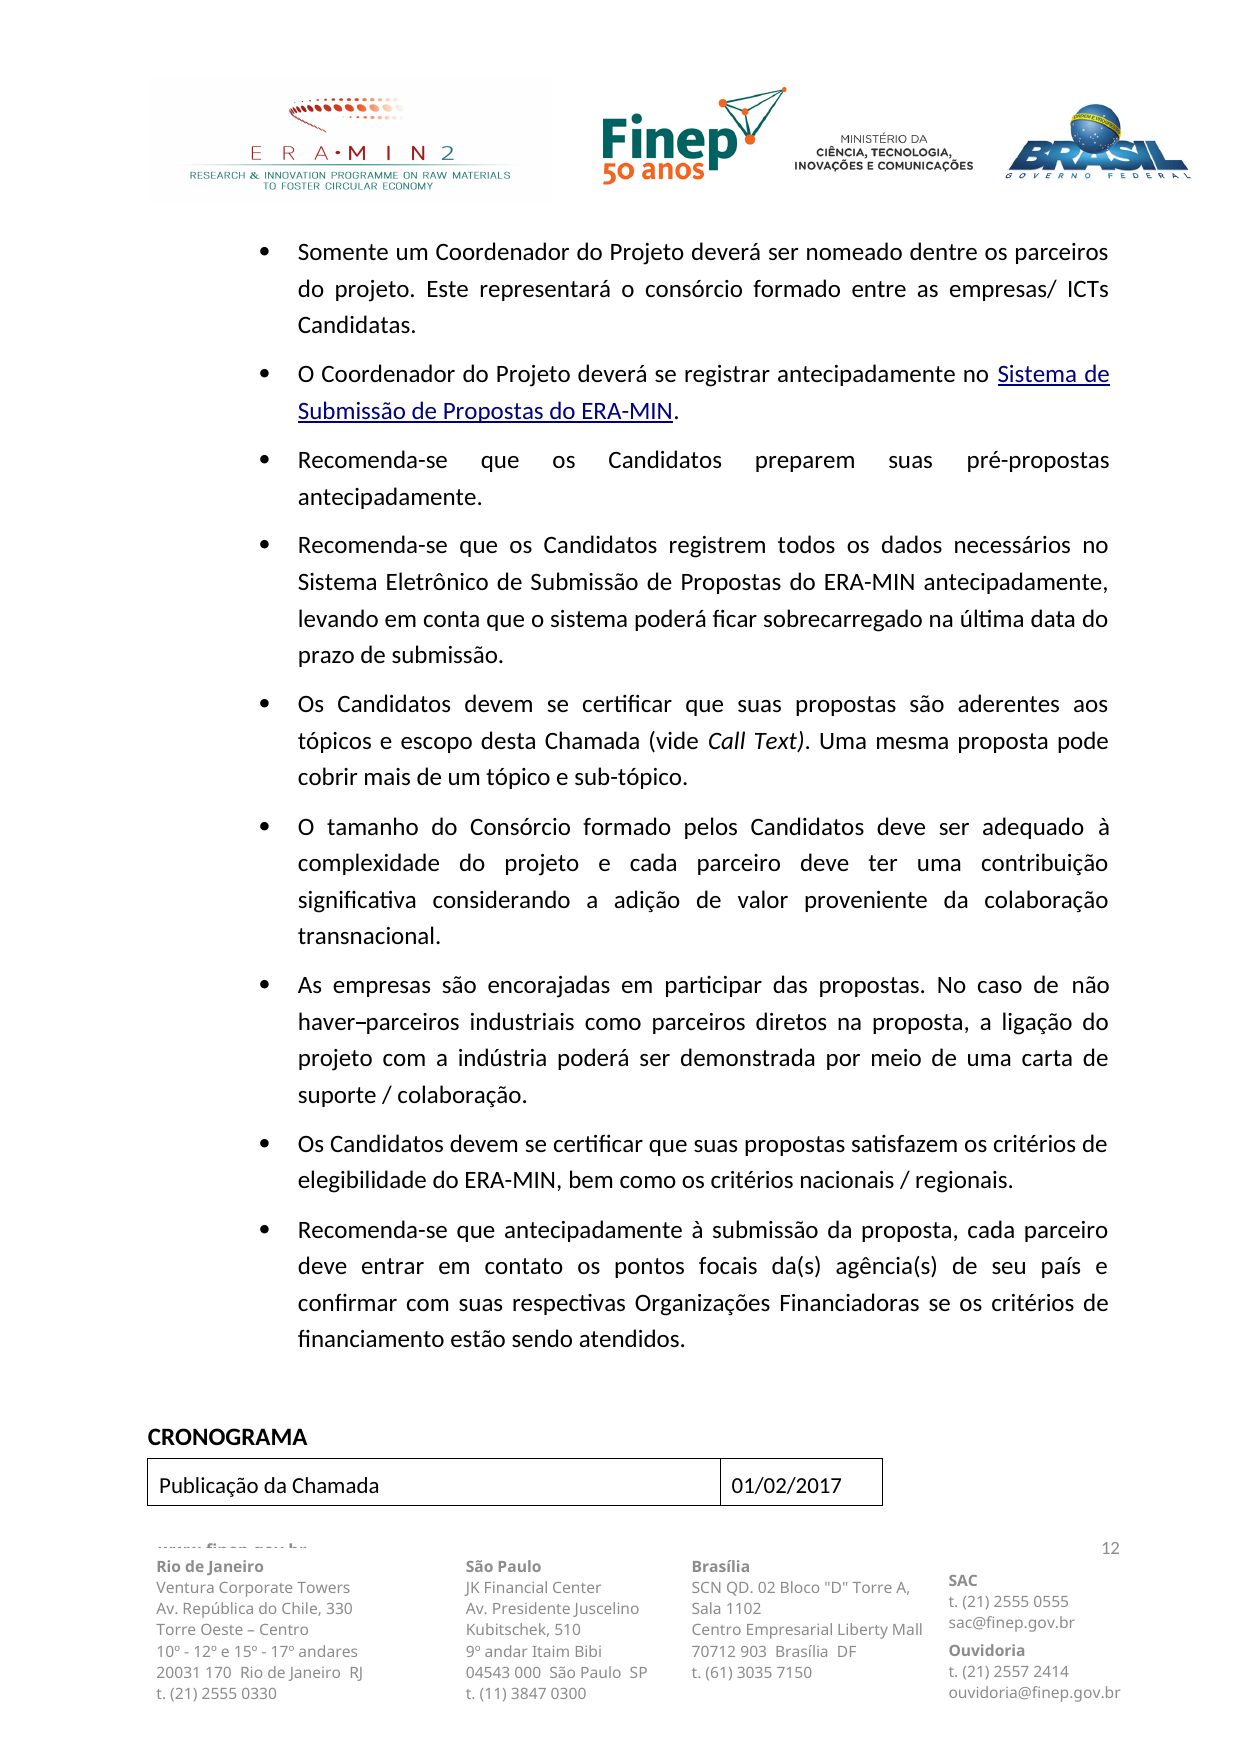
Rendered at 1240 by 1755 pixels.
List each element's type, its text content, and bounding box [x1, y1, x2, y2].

table_header Publicação da Chamada [148, 1459, 720, 1505]
list Somente um Coordenador do Projeto deverá ser nomeado dentre os parceiros do projeto. Este representará o consórcio formado entre as empresas/ ICTs Candidatas. [260, 236, 1110, 340]
list Os Candidatos devem se certificar que suas propostas são aderentes aos tópicos e escopo desta Chamada (vide Call Text). Uma mesma proposta pode cobrir mais de um tópico e sub-tópico. [260, 688, 1110, 792]
table_header 01/02/2017 [721, 1459, 882, 1505]
list As empresas são encorajadas em participar das propostas. No caso de não haver parceiros industriais como parceiros diretos na proposta, a ligação do projeto com a indústria poderá ser demonstrada por meio de uma carta de suporte / colaboração. [260, 969, 1110, 1109]
list O Coordenador do Projeto deverá se registrar antecipadamente no Sistema de Submissão de Propostas do ERA-MIN. [260, 358, 1110, 426]
list O tamanho do Consórcio formado pelos Candidatos deve ser adequado à complexidade do projeto e cada parceiro deve ter uma contribuição significativa considerando a adição de valor proveniente da colaboração transnacional. [260, 811, 1110, 951]
list Recomenda-se que os Candidatos preparem suas pré-propostas antecipadamente. [260, 444, 1110, 511]
list Recomenda-se que os Candidatos registrem todos os dados necessários no Sistema Eletrônico de Submissão de Propostas do ERA-MIN antecipadamente, levando em conta que o sistema poderá ficar sobrecarregado na última data do prazo de submissão. [260, 530, 1110, 670]
list Recomenda-se que antecipadamente à submissão da proposta, cada parceiro deve entrar em contato os pontos focais da(s) agência(s) de seu país e confirmar com suas respectivas Organizações Financiadoras se os critérios de financiamento estão sendo atendidos. [260, 1214, 1110, 1354]
list Os Candidatos devem se certificar que suas propostas satisfazem os critérios de elegibilidade do ERA-MIN, bem como os critérios nacionais / regionais. [260, 1128, 1110, 1195]
text CRONOGRAMA [148, 1422, 1110, 1452]
